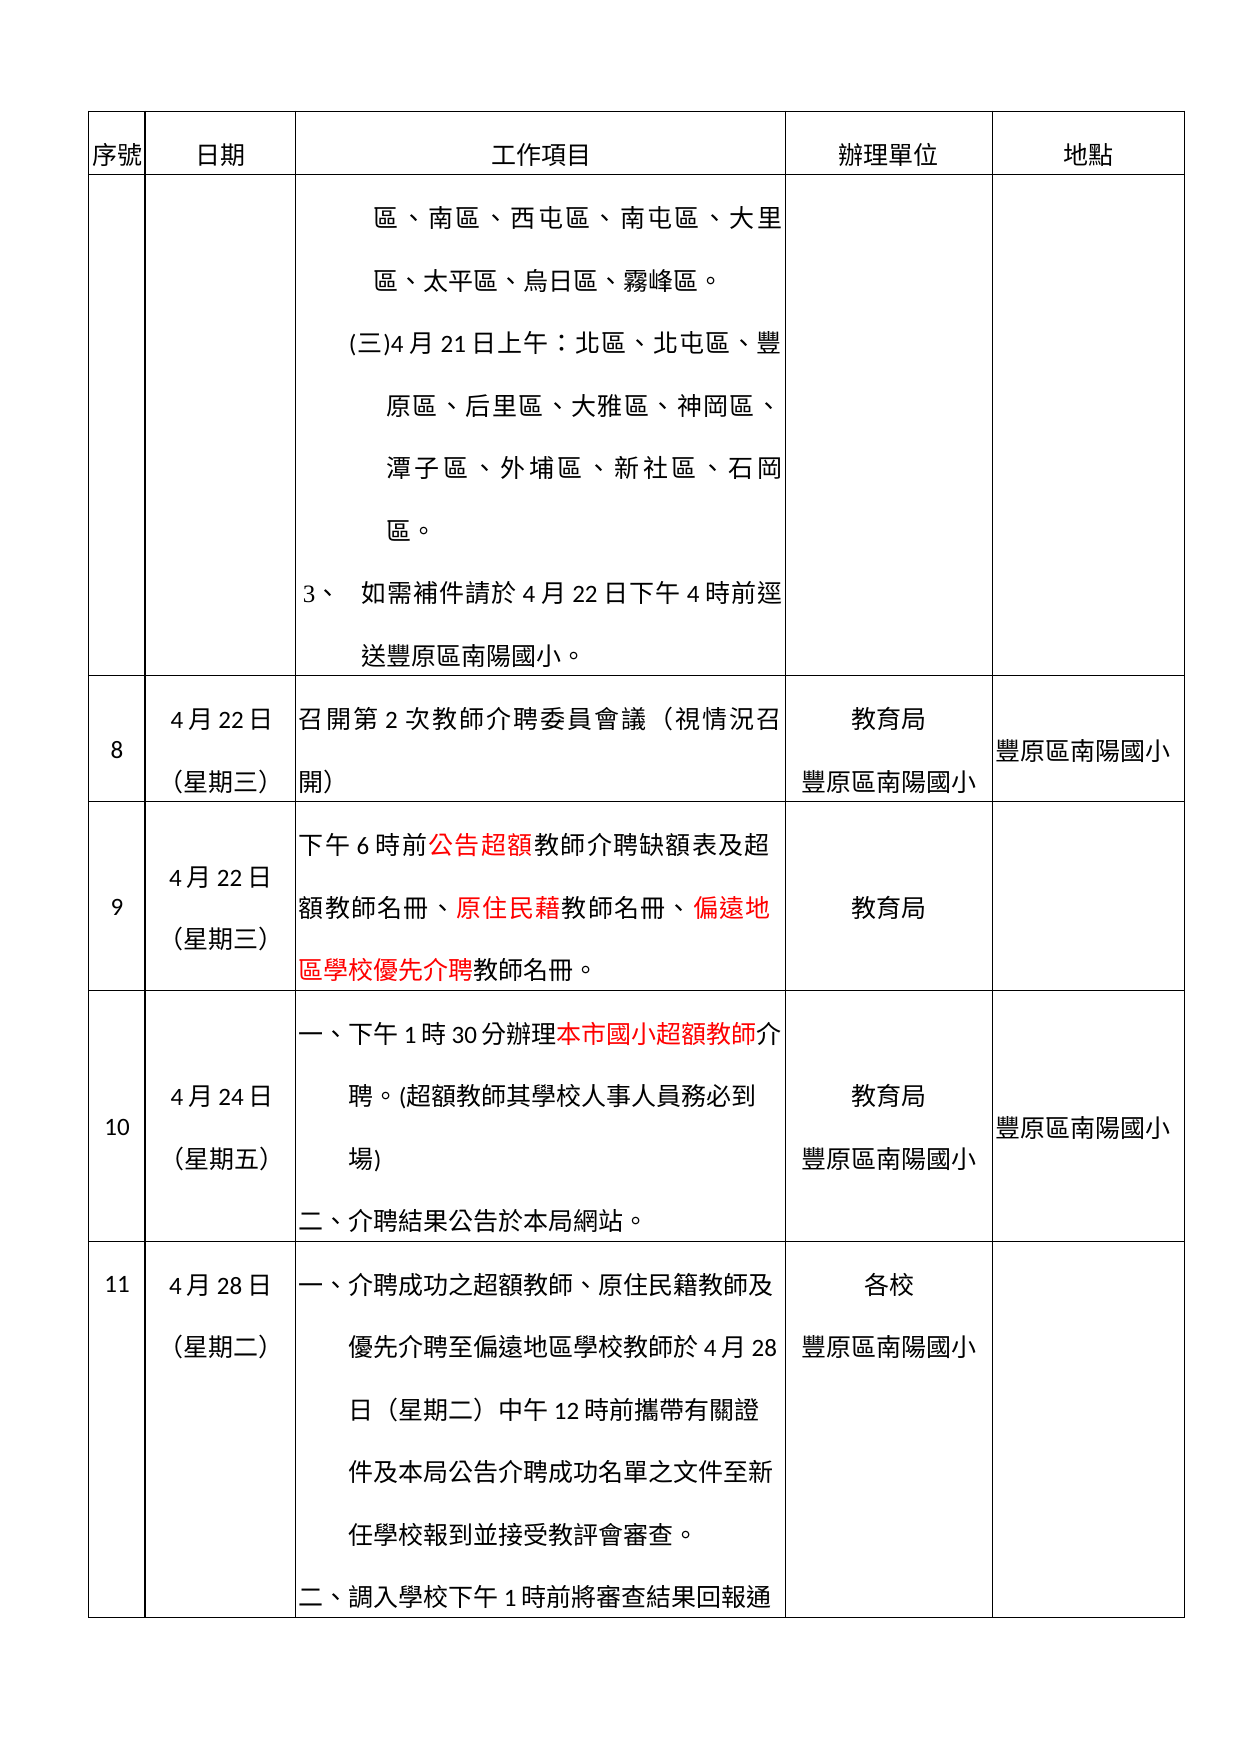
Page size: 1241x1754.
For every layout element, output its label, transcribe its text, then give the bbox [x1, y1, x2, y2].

table_cell 各校 豐原區南陽國小 [786, 1242, 992, 1617]
table_cell 4月24日 （星期五） [146, 991, 295, 1241]
table_cell 豐原區南陽國小 [993, 991, 1184, 1241]
table_header 地點 [993, 112, 1184, 174]
table_cell [993, 802, 1184, 990]
table_cell 一、介聘成功之超額教師、原住民籍教師及優先介聘至偏遠地區學校教師於4月28日（星期二）中午12時前攜帶有關證件及本局公告介聘成功名單之文件至新任學校報到並接受教評會審查。 二、調入學校下午1時前將審查結果回報通 [296, 1242, 785, 1617]
table_header 序號 [89, 112, 144, 174]
table_cell 區、南區、西屯區、南屯區、大里區、太平區、烏日區、霧峰區。 (三)4月21日上午：北區、北屯區、豐原區、后里區、大雅區、神岡區、潭子區、外埔區、新社區、石岡區。 如需補件請於4月22日下午4時前逕送豐原區南陽國小。 [296, 175, 785, 675]
table_header 日期 [146, 112, 295, 174]
table_cell 下午6時前公告超額教師介聘缺額表及超額教師名冊、原住民藉教師名冊、偏遠地區學校優先介聘教師名冊。 [296, 802, 785, 990]
table_cell 教育局 豐原區南陽國小 [786, 991, 992, 1241]
table_cell [89, 175, 144, 675]
table_cell 11 [89, 1242, 144, 1617]
table_cell 9 [89, 802, 144, 990]
table_cell 豐原區南陽國小 [993, 676, 1184, 801]
table_cell [993, 1242, 1184, 1617]
table_header 工作項目 [296, 112, 785, 174]
table_cell 4月28日 （星期二） [146, 1242, 295, 1617]
table_cell 教育局 豐原區南陽國小 [786, 676, 992, 801]
table_cell 4月22日 （星期三） [146, 676, 295, 801]
table_header 辦理單位 [786, 112, 992, 174]
table_cell 10 [89, 991, 144, 1241]
table_cell 一、下午1時30分辦理本市國小超額教師介聘。(超額教師其學校人事人員務必到場) 二、介聘結果公告於本局網站。 [296, 991, 785, 1241]
table_cell 4月22日 （星期三） [146, 802, 295, 990]
table_cell 召開第2次教師介聘委員會議（視情況召開） [296, 676, 785, 801]
table_cell [146, 175, 295, 675]
table_cell [993, 175, 1184, 675]
table_cell 教育局 [786, 802, 992, 990]
table_cell [786, 175, 992, 675]
table_cell 8 [89, 676, 144, 801]
